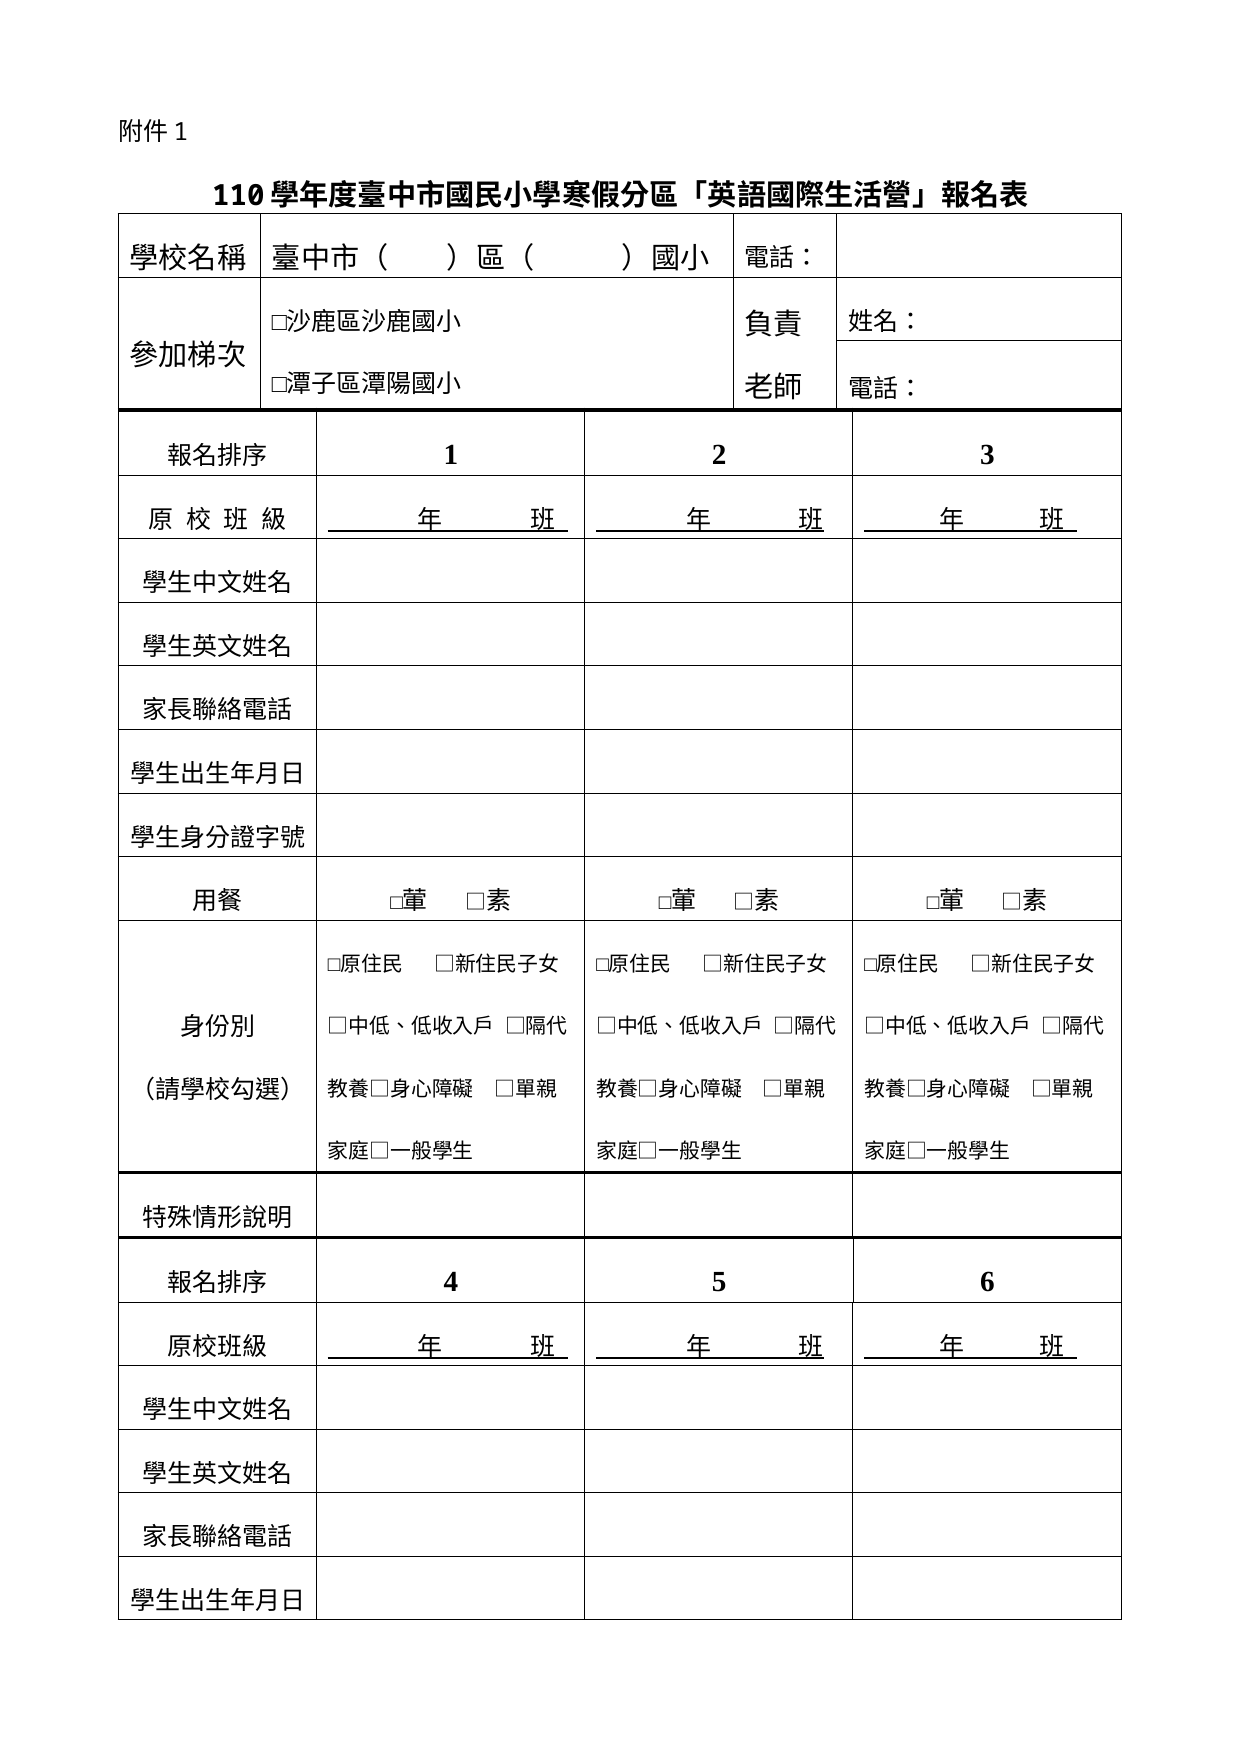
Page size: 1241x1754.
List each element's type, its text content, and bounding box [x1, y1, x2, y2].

table_cell 3 [853, 412, 1121, 475]
table_cell 身份別 （請學校勾選） [119, 921, 316, 1171]
table_cell 年 班 [585, 476, 852, 538]
table_cell 年 班 [585, 1303, 852, 1365]
text 110學年度臺中市國民小學寒假分區「英語國際生活營」報名表 [118, 151, 1122, 213]
table_cell [853, 1557, 1121, 1619]
table_cell [853, 730, 1121, 792]
table_cell [317, 730, 584, 792]
table_cell 用餐 [119, 857, 316, 919]
table_header 電話： [734, 214, 836, 277]
table_cell 學生英文姓名 [119, 603, 316, 665]
table_cell 年 班 [317, 1303, 584, 1365]
table_cell 家長聯絡電話 [119, 666, 316, 729]
table_header 學校名稱 [119, 214, 260, 277]
table_cell 負責老師 [734, 278, 836, 408]
table_cell [585, 666, 852, 729]
table_cell 1 [317, 412, 584, 475]
table_cell 學生中文姓名 [119, 1366, 316, 1428]
table_cell 學生出生年月日 [119, 1557, 316, 1619]
table_cell [585, 730, 852, 792]
table_cell [853, 603, 1121, 665]
table_cell [317, 1493, 584, 1556]
table_cell 年 班 [853, 1303, 1121, 1365]
table_cell □沙鹿區沙鹿國小 □潭子區潭陽國小 [261, 278, 733, 408]
table_cell [585, 1493, 852, 1556]
table_cell 家長聯絡電話 [119, 1493, 316, 1556]
table_cell [853, 1493, 1121, 1556]
table_cell [317, 539, 584, 602]
table_cell 報名排序 [119, 412, 316, 475]
table_cell [585, 1430, 852, 1492]
table_cell 學生中文姓名 [119, 539, 316, 602]
table_cell 報名排序 [119, 1239, 316, 1302]
table_cell 年 班 [317, 476, 584, 538]
table_cell □原住民 □新住民子女 □中低、低收入戶 □隔代教養□身心障礙 □單親家庭□一般學生 [317, 921, 584, 1171]
table_cell [853, 666, 1121, 729]
table_cell [853, 1430, 1121, 1492]
table_cell [585, 539, 852, 602]
text 附件1 [118, 88, 1122, 151]
table_cell 學生英文姓名 [119, 1430, 316, 1492]
table_cell [585, 1174, 852, 1236]
table_cell 原校班級 [119, 1303, 316, 1365]
table_cell 參加梯次 [119, 278, 260, 408]
table_cell □葷 □素 [585, 857, 852, 919]
table_cell 2 [585, 412, 852, 475]
table_cell [585, 1557, 852, 1619]
table_cell 姓名： [837, 278, 1121, 340]
table_cell [853, 539, 1121, 602]
table_cell 特殊情形說明 [119, 1174, 316, 1236]
table_cell [317, 1557, 584, 1619]
table_cell □葷 □素 [853, 857, 1121, 919]
table_cell 4 [317, 1239, 584, 1302]
table_cell [317, 794, 584, 856]
table_cell 電話： [837, 341, 1121, 408]
table_cell □原住民 □新住民子女 □中低、低收入戶 □隔代教養□身心障礙 □單親家庭□一般學生 [853, 921, 1121, 1171]
table_cell 年 班 [853, 476, 1121, 538]
table_cell [317, 666, 584, 729]
table_cell [853, 1174, 1121, 1236]
table_header [837, 214, 1121, 277]
table_cell 學生出生年月日 [119, 730, 316, 792]
table_cell 6 [854, 1239, 1121, 1302]
table_cell □原住民 □新住民子女 □中低、低收入戶 □隔代教養□身心障礙 □單親家庭□一般學生 [585, 921, 852, 1171]
table_cell [853, 794, 1121, 856]
table_cell [585, 603, 852, 665]
table_cell [317, 1430, 584, 1492]
table_cell [317, 1174, 584, 1236]
table_cell 原 校 班 級 [119, 476, 316, 538]
table_cell [317, 603, 584, 665]
table_cell [585, 794, 852, 856]
table_cell 5 [585, 1239, 853, 1302]
table_cell □葷 □素 [317, 857, 584, 919]
table_cell [585, 1366, 852, 1428]
table_cell 學生身分證字號 [119, 794, 316, 856]
table_cell [853, 1366, 1121, 1428]
table_header 臺中市（ ）區（ ）國小 [261, 214, 733, 277]
table_cell [317, 1366, 584, 1428]
